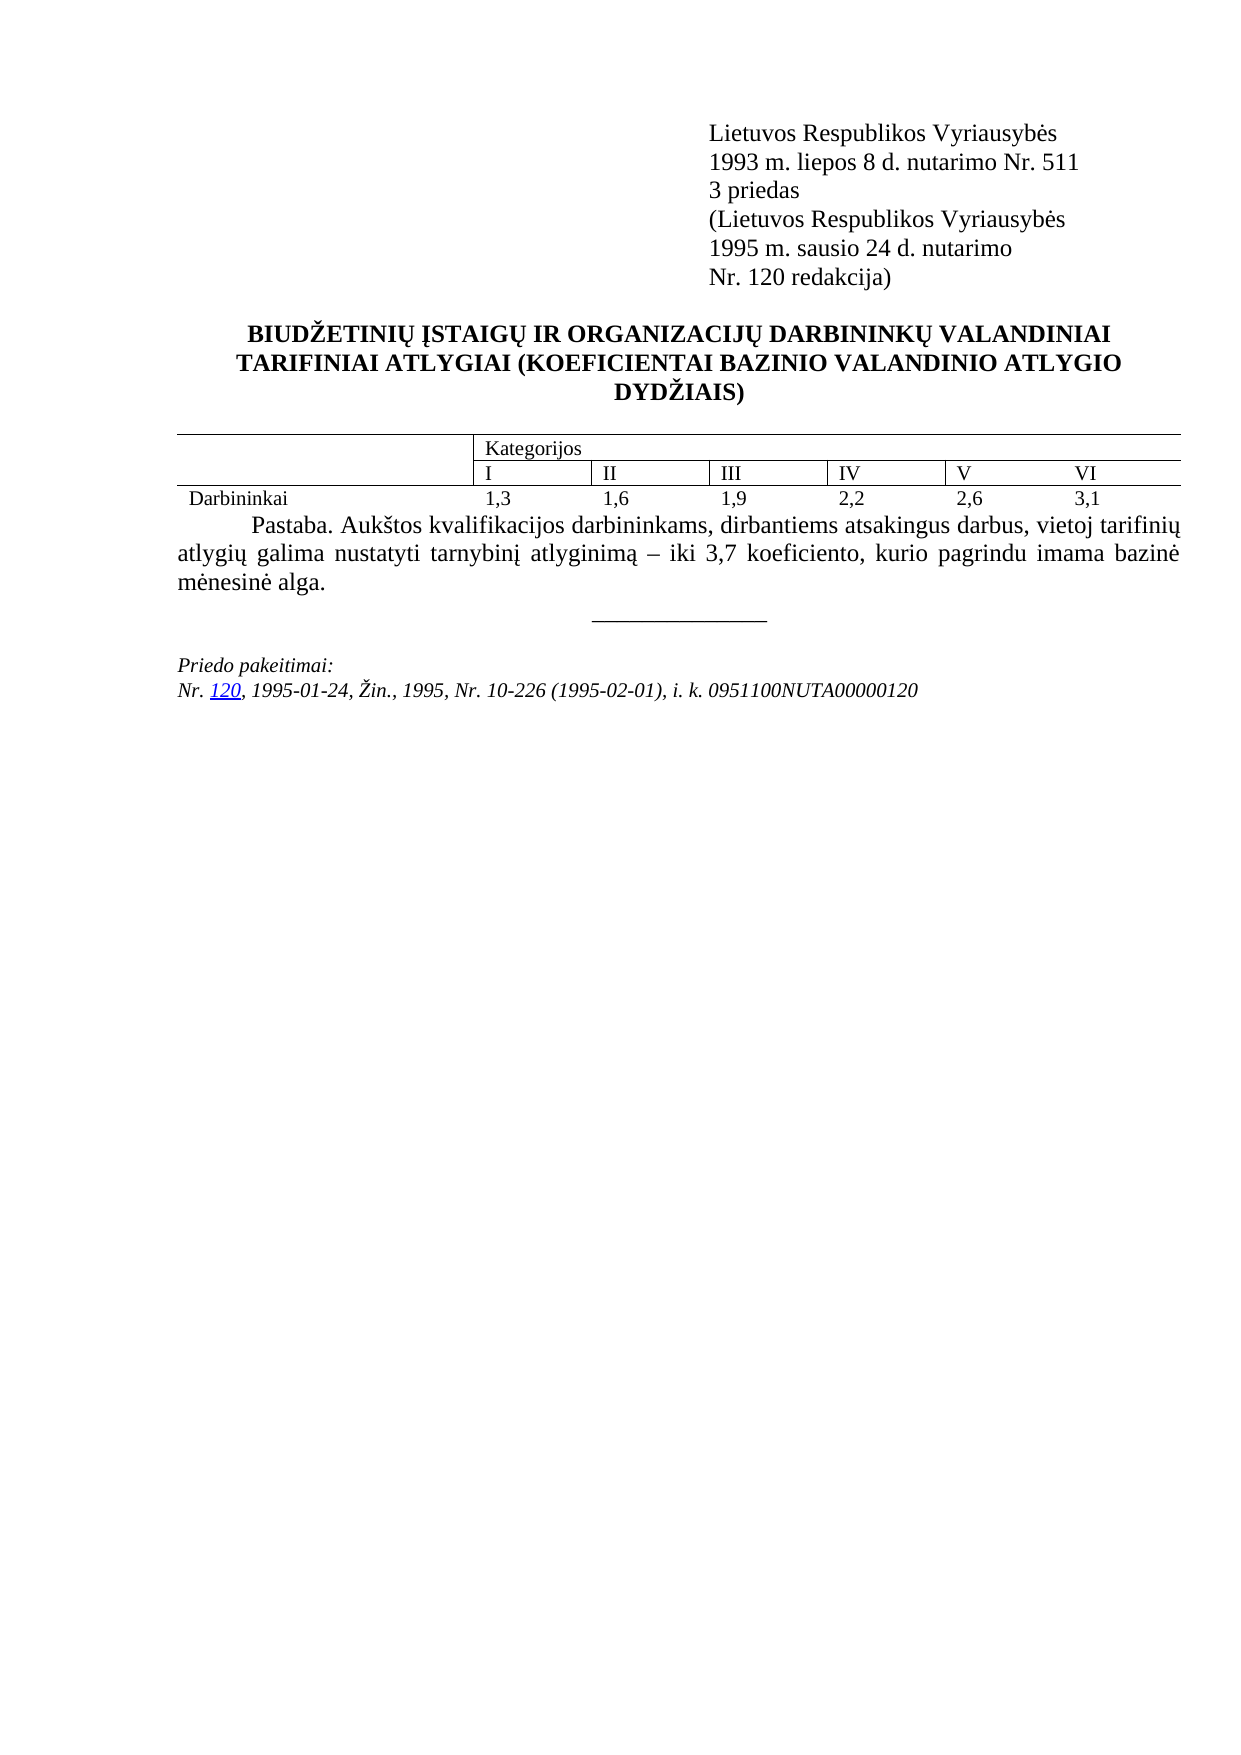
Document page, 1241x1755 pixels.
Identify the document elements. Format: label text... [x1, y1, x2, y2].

table_cell III [710, 461, 827, 484]
table_cell 2,6 [945, 486, 1063, 510]
table_cell IV [828, 461, 945, 484]
table_cell V [946, 461, 1063, 484]
table_cell I [474, 461, 591, 484]
table_cell VI [1063, 461, 1181, 484]
table_cell Darbininkai [177, 486, 473, 510]
table_header [177, 435, 473, 484]
table_header Kategorijos [474, 435, 1181, 459]
text ______________ [177, 596, 1181, 625]
text 1995 m. sausio 24 d. nutarimo [177, 233, 1181, 262]
text BIUDŽETINIŲ ĮSTAIGŲ IR ORGANIZACIJŲ DARBININKŲ VALANDINIAI TARIFINIAI ATLYGIAI (KOEFICIENTAI BAZINIO VALANDINIO ATLYGIO DYDŽIAIS) [177, 319, 1181, 406]
text Priedo pakeitimai: [177, 653, 1181, 677]
table_cell 1,6 [591, 486, 709, 510]
text Nr. 120 redakcija) [177, 262, 1181, 291]
text Pastaba. Aukštos kvalifikacijos darbininkams, dirbantiems atsakingus darbus, vietoj tarifinių atlygių galima nustatyti tarnybinį atlyginimą – iki 3,7 koeficiento, kurio pagrindu imama bazinė mėnesinė alga. [177, 510, 1181, 596]
text Nr. 120, 1995-01-24, Žin., 1995, Nr. 10-226 (1995-02-01), i. k. 0951100NUTA00000120 [177, 677, 1181, 702]
table_cell 2,2 [827, 486, 945, 510]
table_cell 1,9 [709, 486, 827, 510]
table_cell 3,1 [1063, 486, 1181, 510]
table_cell 1,3 [474, 486, 591, 510]
text 3 priedas [177, 176, 1181, 204]
table_cell II [592, 461, 709, 484]
text 1993 m. liepos 8 d. nutarimo Nr. 511 [177, 147, 1181, 176]
text (Lietuvos Respublikos Vyriausybės [177, 204, 1181, 233]
text Lietuvos Respublikos Vyriausybės [709, 118, 1181, 147]
